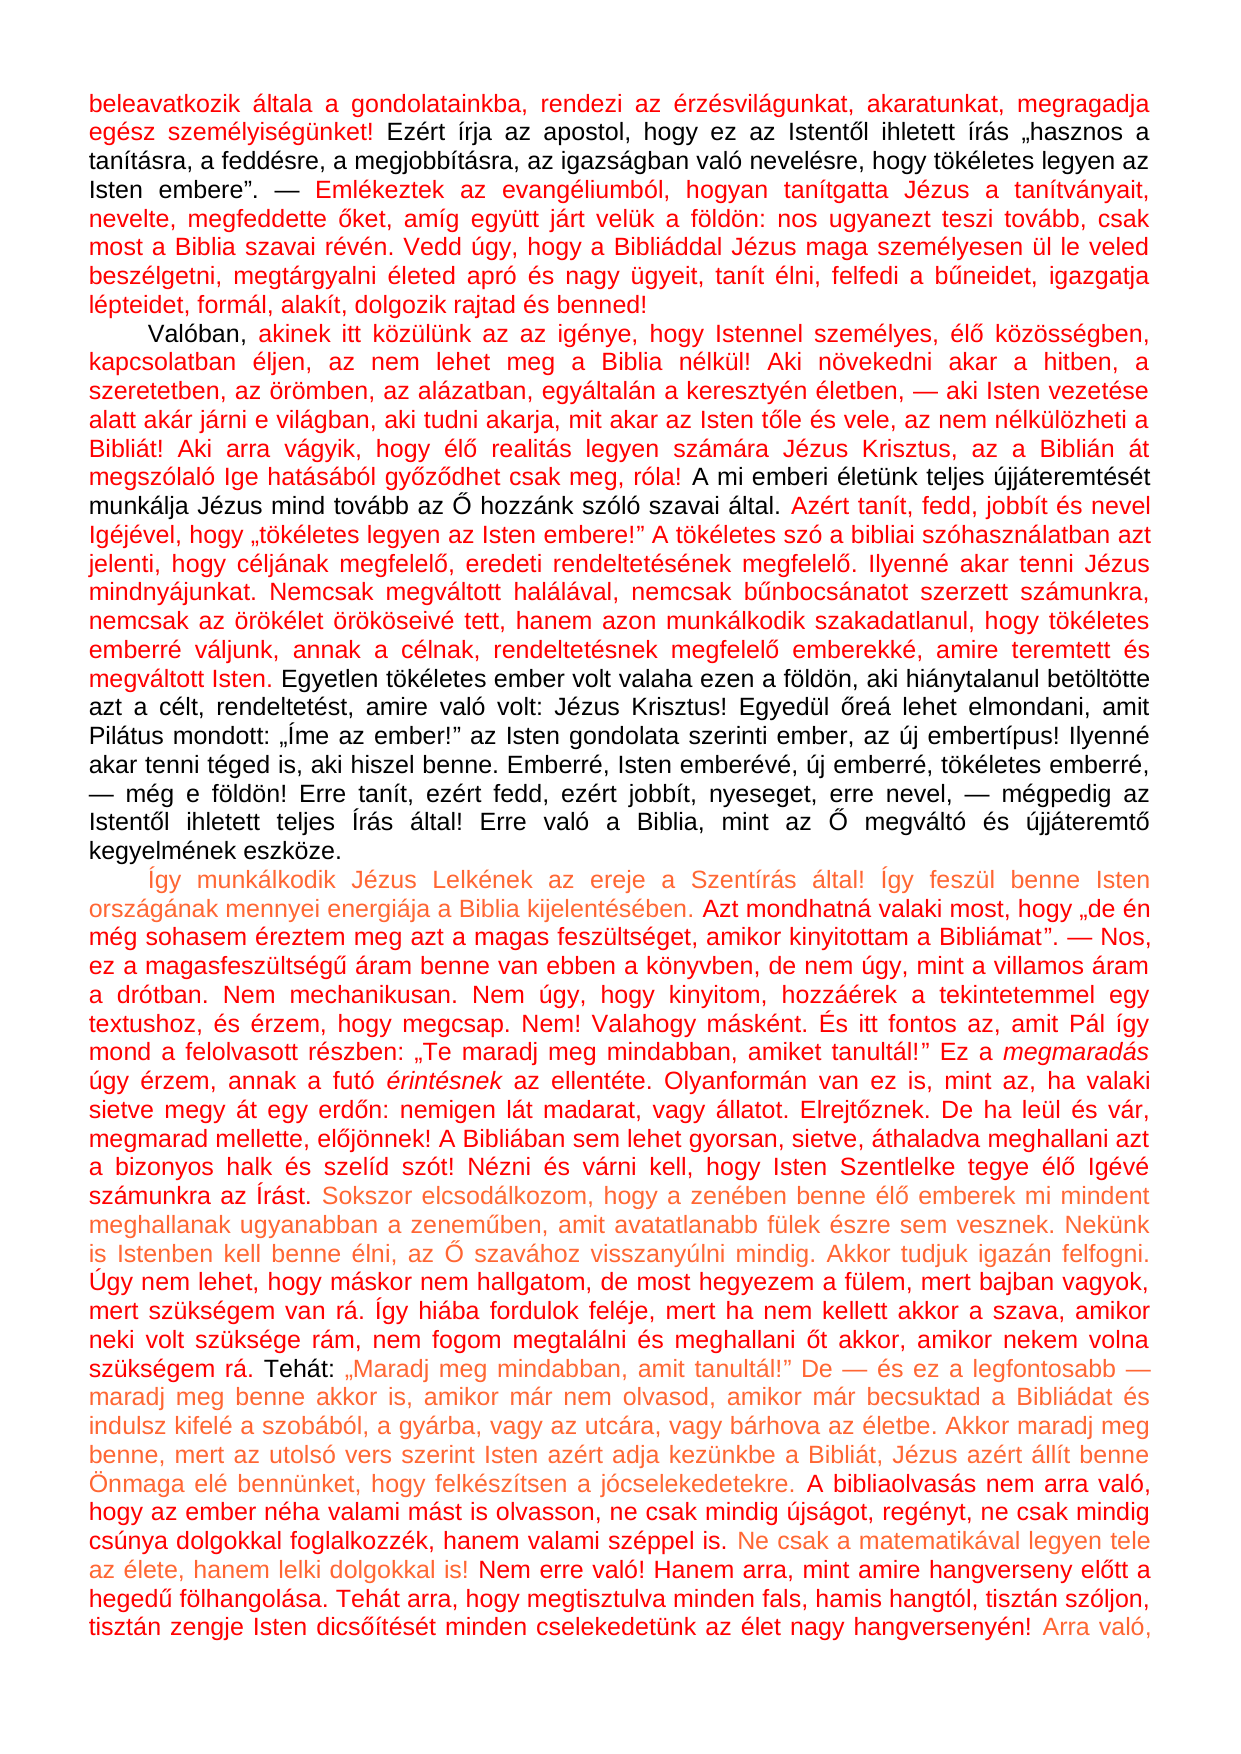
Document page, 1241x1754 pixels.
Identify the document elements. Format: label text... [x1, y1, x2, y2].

text Valóban, akinek itt közülünk az az igénye, hogy Istennel személyes, élő közösségben, kapcsolatban éljen, az nem lehet meg a Biblia nélkül! Aki növekedni akar a hitben, a szeretetben, az örömben, az alázatban, egyáltalán a keresztyén életben, ― aki Isten vezetése alatt akár járni e világban, aki tudni akarja, mit akar az Isten tőle és vele, az nem nélkülözheti a Bibliát! Aki arra vágyik, hogy élő realitás legyen számára Jézus Krisztus, az a Biblián át megszólaló Ige hatásából győződhet csak meg, róla! A mi emberi életünk teljes újjáteremtését munkálja Jézus mind tovább az Ő hozzánk szóló szavai által. Azért tanít, fedd, jobbít és nevel Igéjével, hogy „tökéletes legyen az Isten embere!” A tökéletes szó a bibliai szóhasználatban azt jelenti, hogy céljának megfelelő, eredeti rendeltetésének megfelelő. Ilyenné akar tenni Jézus mindnyájunkat. Nemcsak megváltott halálával, nemcsak bűnbocsánatot szerzett számunkra, nemcsak az örökélet örököseivé tett, hanem azon munkálkodik szakadatlanul, hogy tökéletes emberré váljunk, annak a célnak, rendeltetésnek megfelelő emberekké, amire teremtett és megváltott Isten. Egyetlen tökéletes ember volt valaha ezen a földön, aki hiánytalanul betöltötte azt a célt, rendeltetést, amire való volt: Jézus Krisztus! Egyedül őreá lehet elmondani, amit Pilátus mondott: „Íme az ember!” az Isten gondolata szerinti ember, az új embertípus! Ilyenné akar tenni téged is, aki hiszel benne. Emberré, Isten emberévé, új emberré, tökéletes emberré, — még e földön! Erre tanít, ezért fedd, ezért jobbít, nyeseget, erre nevel, — mégpedig az Istentől ihletett teljes Írás által! Erre való a Biblia, mint az Ő megváltó és újjáteremtő kegyelmének eszköze. [88, 318, 1152, 865]
text Így munkálkodik Jézus Lelkének az ereje a Szentírás által! Így feszül benne Isten országának mennyei energiája a Biblia kijelentésében. Azt mondhatná valaki most, hogy „de én még sohasem éreztem meg azt a magas feszültséget, amikor kinyitottam a Bibliámat”. — Nos, ez a magasfeszültségű áram benne van ebben a könyvben, de nem úgy, mint a villamos áram a drótban. Nem mechanikusan. Nem úgy, hogy kinyitom, hozzáérek a tekintetemmel egy textushoz, és érzem, hogy megcsap. Nem! Valahogy másként. És itt fontos az, amit Pál így mond a felolvasott részben: „Te maradj meg mindabban, amiket tanultál!” Ez a megmaradás úgy érzem, annak a futó érintésnek az ellentéte. Olyanformán van ez is, mint az, ha valaki sietve megy át egy erdőn: nemigen lát madarat, vagy állatot. Elrejtőznek. De ha leül és vár, megmarad mellette, előjönnek! A Bibliában sem lehet gyorsan, sietve, áthaladva meghallani azt a bizonyos halk és szelíd szót! Nézni és várni kell, hogy Isten Szentlelke tegye élő Igévé számunkra az Írást. Sokszor elcsodálkozom, hogy a zenében benne élő emberek mi mindent meghallanak ugyanabban a zeneműben, amit avatatlanabb fülek észre sem vesznek. Nekünk is Istenben kell benne élni, az Ő szavához visszanyúlni mindig. Akkor tudjuk igazán felfogni. Úgy nem lehet, hogy máskor nem hallgatom, de most hegyezem a fülem, mert bajban vagyok, mert szükségem van rá. Így hiába fordulok feléje, mert ha nem kellett akkor a szava, amikor neki volt szüksége rám, nem fogom megtalálni és meghallani őt akkor, amikor nekem volna szükségem rá. Tehát: „Maradj meg mindabban, amit tanultál!” De — és ez a legfontosabb — maradj meg benne akkor is, amikor már nem olvasod, amikor már becsuktad a Bibliádat és indulsz kifelé a szobából, a gyárba, vagy az utcára, vagy bárhova az életbe. Akkor maradj meg benne, mert az utolsó vers szerint Isten azért adja kezünkbe a Bibliát, Jézus azért állít benne Önmaga elé bennünket, hogy felkészítsen a jócselekedetekre. A bibliaolvasás nem arra való, hogy az ember néha valami mást is olvasson, ne csak mindig újságot, regényt, ne csak mindig csúnya dolgokkal foglalkozzék, hanem valami széppel is. Ne csak a matematikával legyen tele az élete, hanem lelki dolgokkal is! Nem erre való! Hanem arra, mint amire hangverseny előtt a hegedű fölhangolása. Tehát arra, hogy megtisztulva minden fals, hamis hangtól, tisztán szóljon, tisztán zengje Isten dicsőítését minden cselekedetünk az élet nagy hangversenyén! Arra való, [88, 865, 1152, 1641]
text beleavatkozik általa a gondolatainkba, rendezi az érzésvilágunkat, akaratunkat, megragadja egész személyiségünket! Ezért írja az apostol, hogy ez az Istentől ihletett írás „hasznos a tanításra, a feddésre, a megjobbításra, az igazságban való nevelésre, hogy tökéletes legyen az Isten embere”. ― Emlékeztek az evangéliumból, hogyan tanítgatta Jézus a tanítványait, nevelte, megfeddette őket, amíg együtt járt velük a földön: nos ugyanezt teszi tovább, csak most a Biblia szavai révén. Vedd úgy, hogy a Bibliáddal Jézus maga személyesen ül le veled beszélgetni, megtárgyalni életed apró és nagy ügyeit, tanít élni, felfedi a bűneidet, igazgatja lépteidet, formál, alakít, dolgozik rajtad és benned! [88, 88, 1152, 318]
